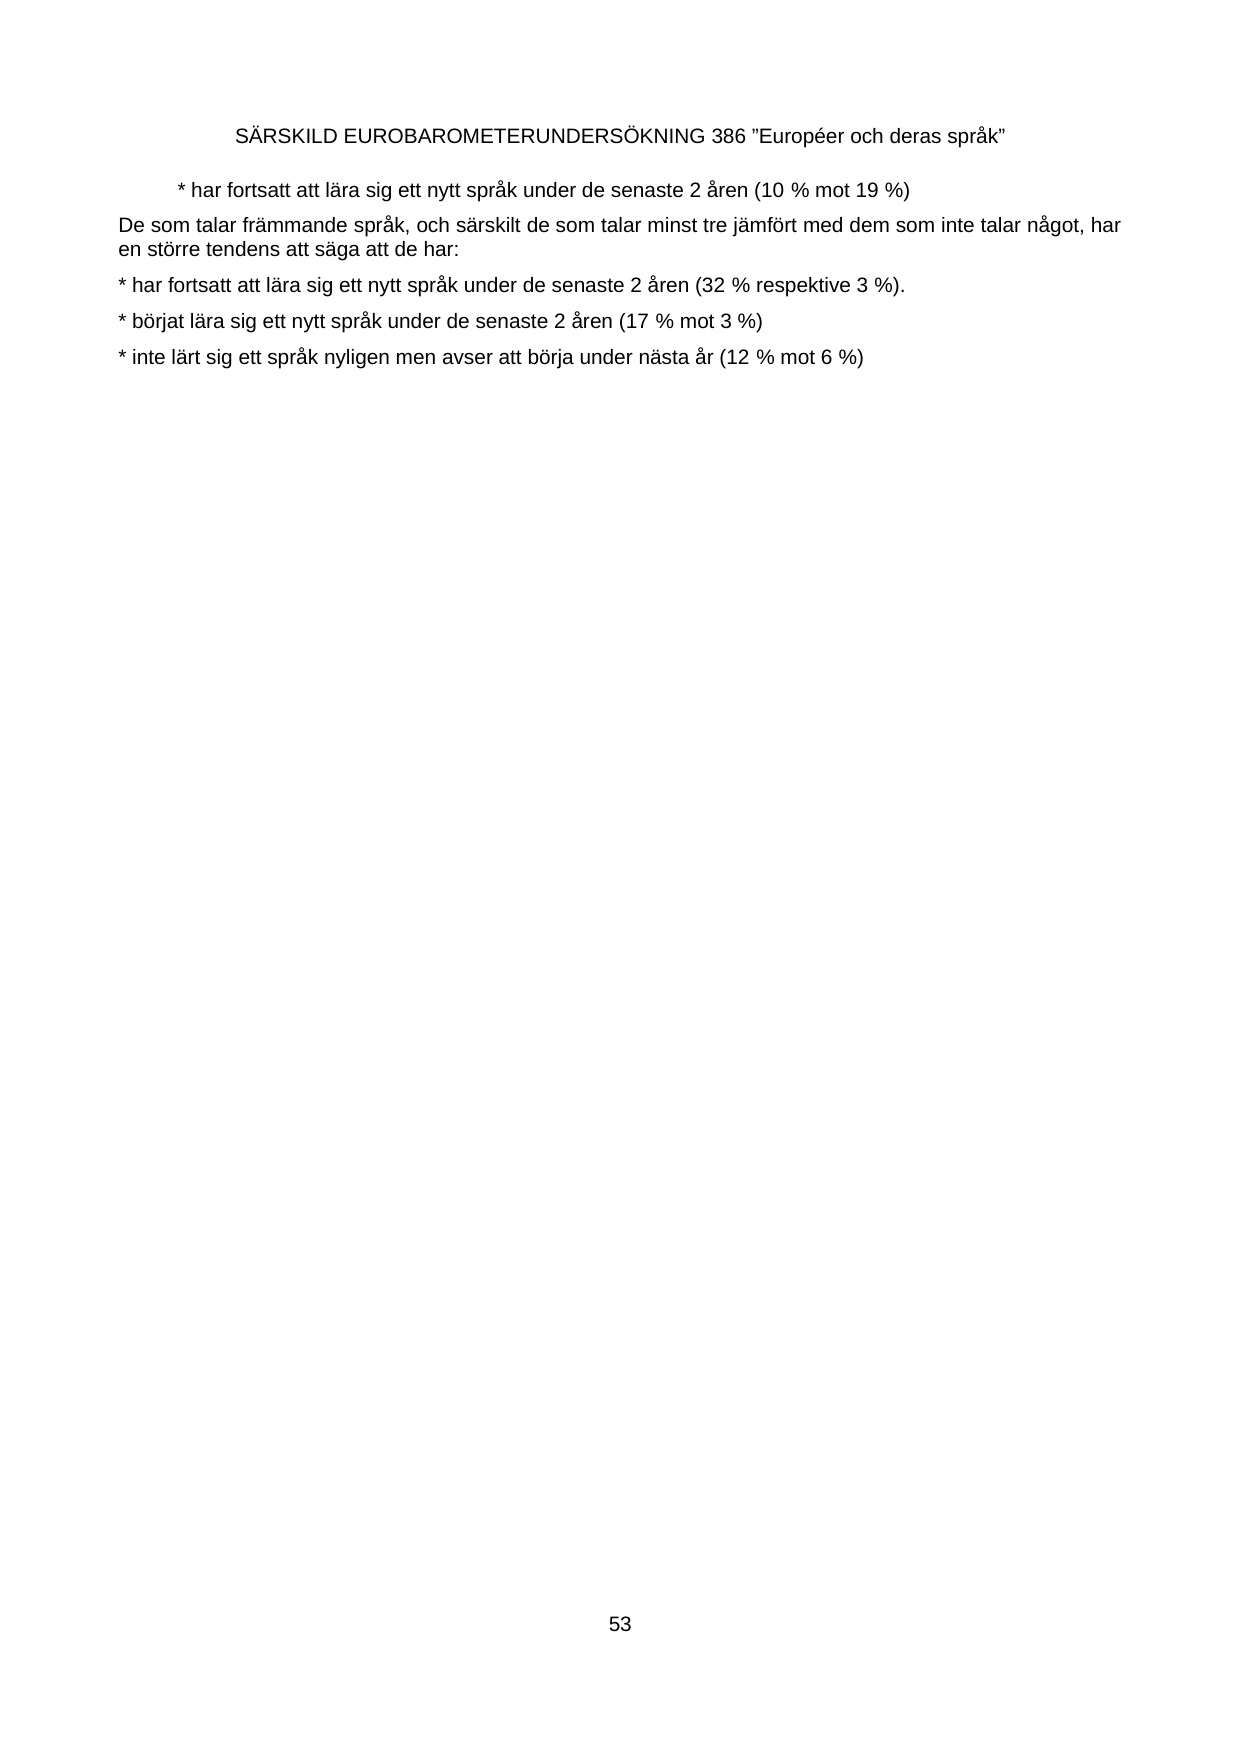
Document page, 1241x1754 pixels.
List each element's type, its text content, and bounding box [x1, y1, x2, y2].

text De som talar främmande språk, och särskilt de som talar minst tre jämfört med dem som inte talar något, har en större tendens att säga att de har: [118, 213, 1122, 261]
text * har fortsatt att lära sig ett nytt språk under de senaste 2 åren (32 % respektive 3 %). [118, 273, 1122, 297]
text * har fortsatt att lära sig ett nytt språk under de senaste 2 åren (10 % mot 19 %) [177, 177, 1122, 201]
text * börjat lära sig ett nytt språk under de senaste 2 åren (17 % mot 3 %) [118, 309, 1122, 333]
text * inte lärt sig ett språk nyligen men avser att börja under nästa år (12 % mot 6 %) [118, 345, 1122, 369]
